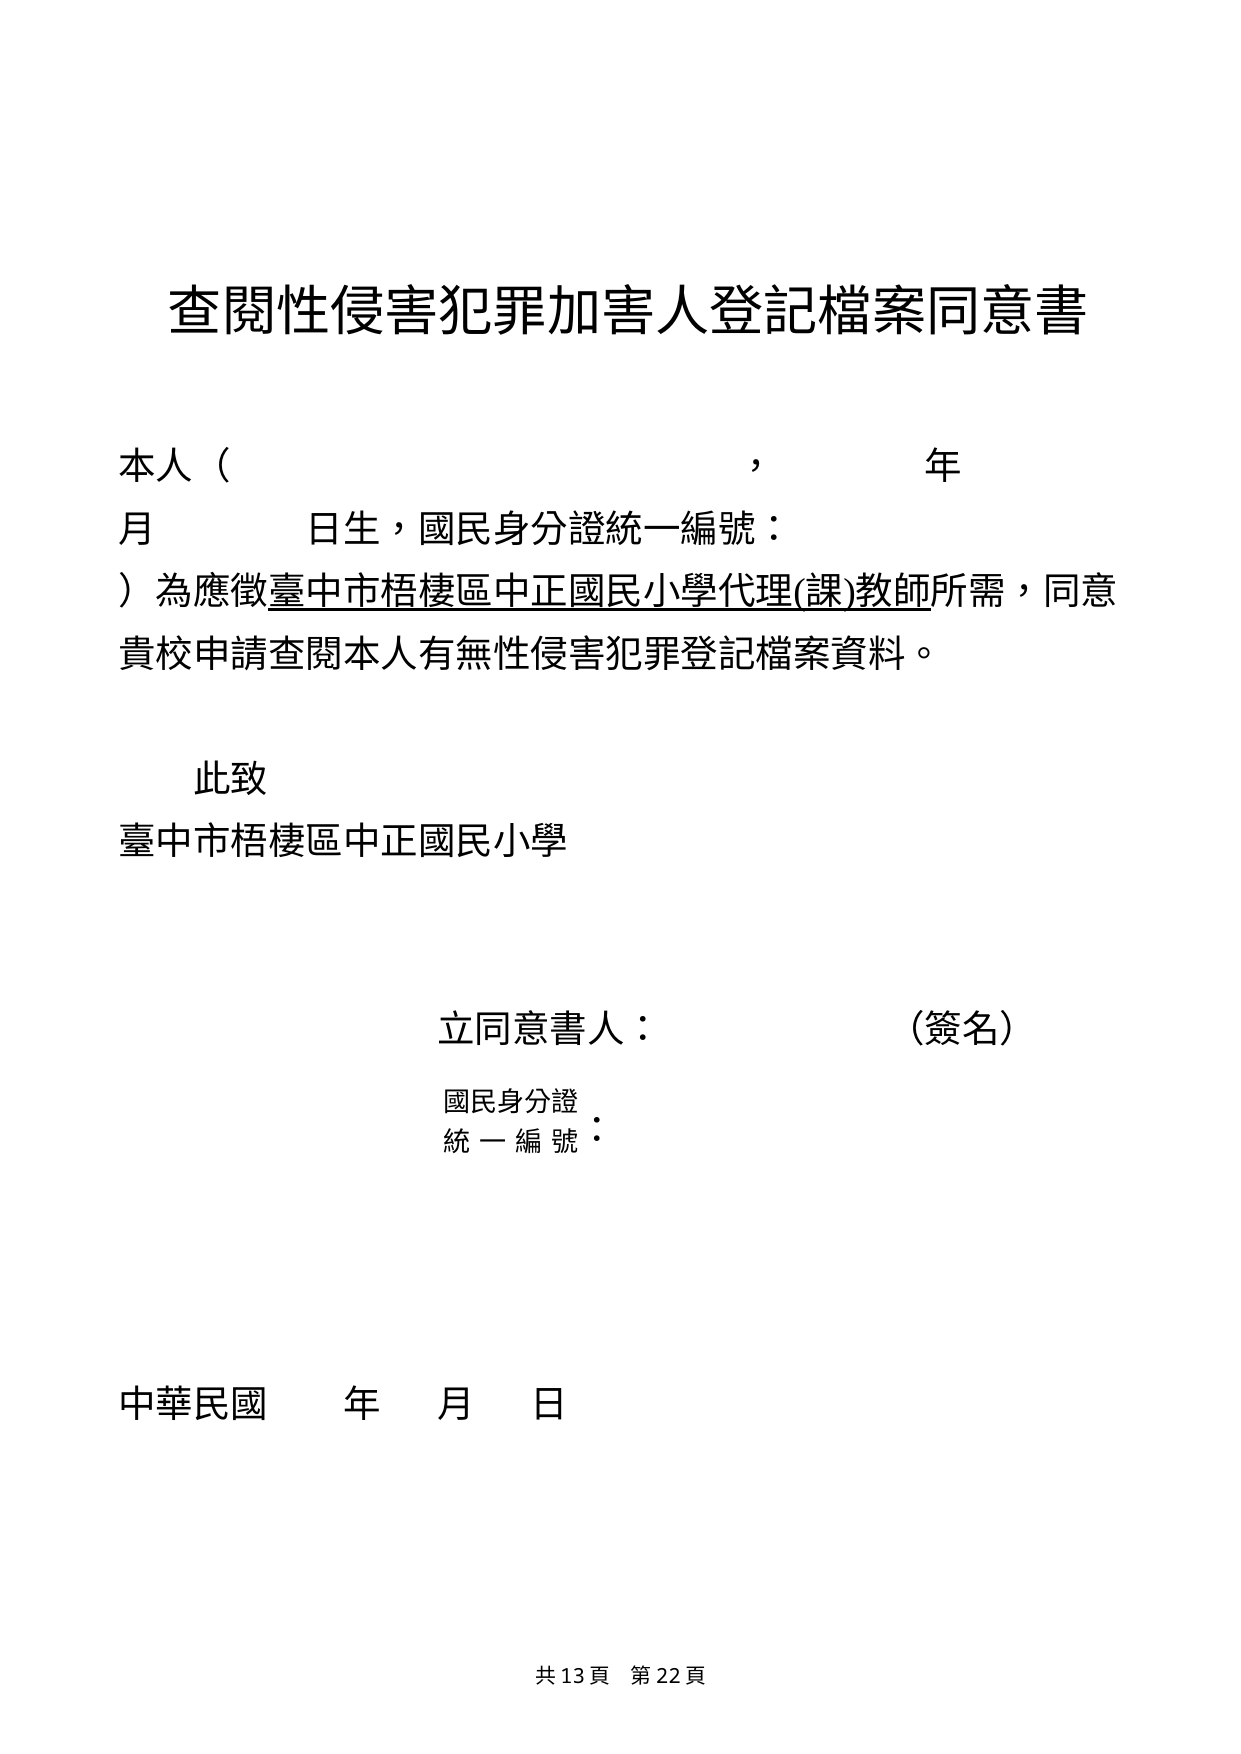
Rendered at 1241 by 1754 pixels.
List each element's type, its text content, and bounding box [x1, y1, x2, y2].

text 中華民國 年 月 日 [118, 1359, 1122, 1422]
text 此致 [118, 734, 1122, 797]
text 查閱性侵害犯罪加害人登記檔案同意書 [118, 234, 1138, 359]
text 立同意書人： （簽名） [118, 984, 1122, 1047]
text 國民身分證統一編號： [118, 1047, 1122, 1172]
text 臺中市梧棲區中正國民小學 [118, 797, 1122, 859]
text 本人（ ， 年 月 日生，國民身分證統一編號： ）為應徵臺中市梧棲區中正國民小學代理(課)教師所需，同意 貴校申請查閱本人有無性侵害犯罪登記檔案資料。 [118, 422, 1122, 672]
